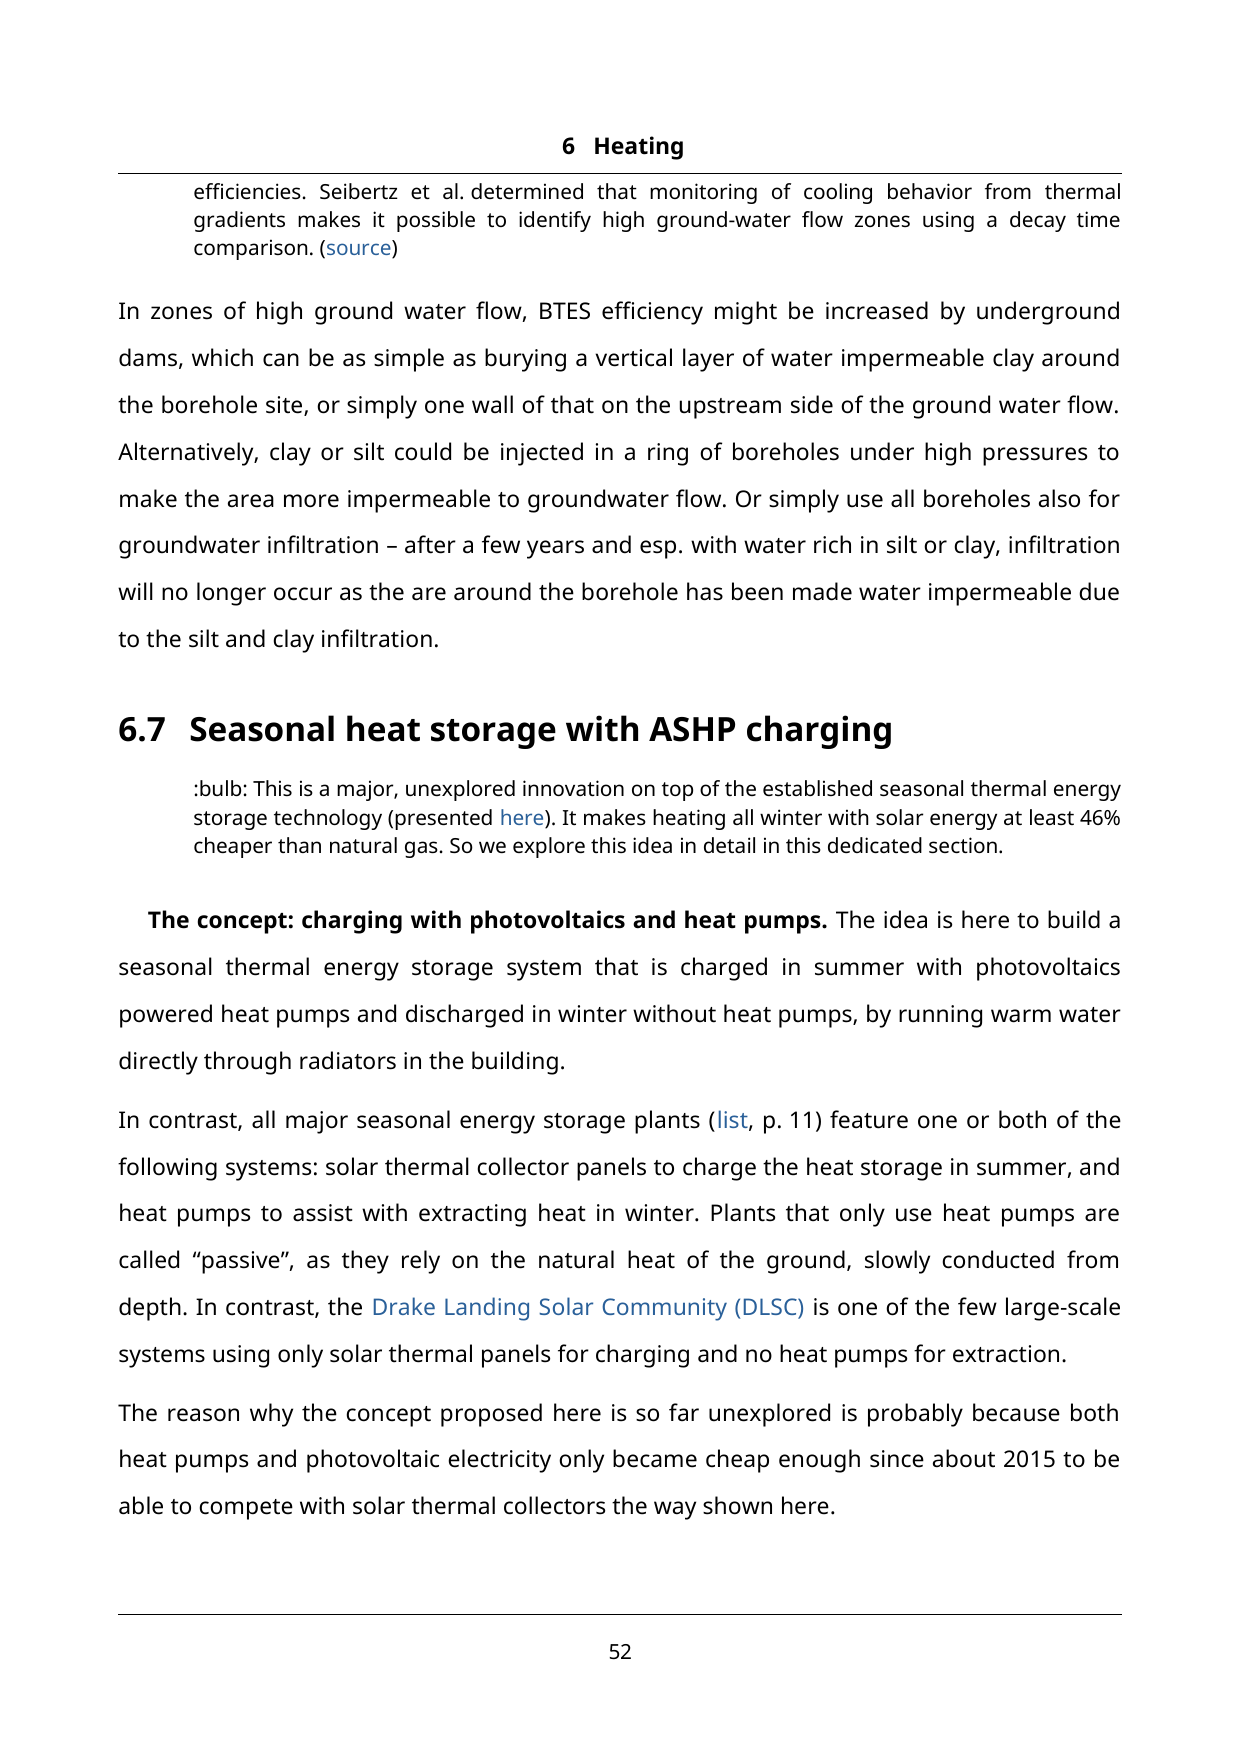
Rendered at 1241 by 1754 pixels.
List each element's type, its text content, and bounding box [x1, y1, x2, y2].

text The reason why the concept proposed here is so far unexplored is probably because both heat pumps and photovoltaic electricity only became cheap enough since about 2015 to be able to compete with solar thermal collectors the way shown here. [118, 1397, 1122, 1522]
text In zones of high ground water flow, BTES efficiency might be increased by underground dams, which can be as simple as burying a vertical layer of water impermeable clay around the borehole site, or simply one wall of that on the upstream side of the ground water flow. Alternatively, clay or silt could be injected in a ring of boreholes under high pressures to make the area more impermeable to groundwater flow. Or simply use all boreholes also for groundwater infiltration – after a few years and esp. with water rich in silt or clay, infiltration will no longer occur as the are around the borehole has been made water impermeable due to the silt and clay infiltration. [118, 295, 1122, 654]
text The concept: charging with photovoltaics and heat pumps. The idea is here to build a seasonal thermal energy storage system that is charged in summer with photovoltaics powered heat pumps and discharged in winter without heat pumps, by running warm water directly through radiators in the building. [118, 904, 1122, 1076]
text In contrast, all major seasonal energy storage plants (list, p. 11) feature one or both of the following systems: solar thermal collector panels to charge the heat storage in summer, and heat pumps to assist with extracting heat in winter. Plants that only use heat pumps are called “passive”, as they rely on the natural heat of the ground, slowly conducted from depth. In contrast, the Drake Landing Solar Community (DLSC) is one of the few large-scale systems using only solar thermal panels for charging and no heat pumps for extraction. [118, 1103, 1122, 1369]
text :bulb: This is a major, unexplored innovation on top of the established seasonal thermal energy storage technology (presented here). It makes heating all winter with solar energy at least 46% cheaper than natural gas. So we explore this idea in detail in this dedicated section. [193, 774, 1122, 859]
subtitle Seasonal heat storage with ASHP charging [118, 706, 1122, 751]
text efficiencies. Seibertz et al. determined that monitoring of cooling behavior from thermal gradients makes it possible to identify high ground-water flow zones using a decay time comparison. (source) [193, 177, 1122, 262]
